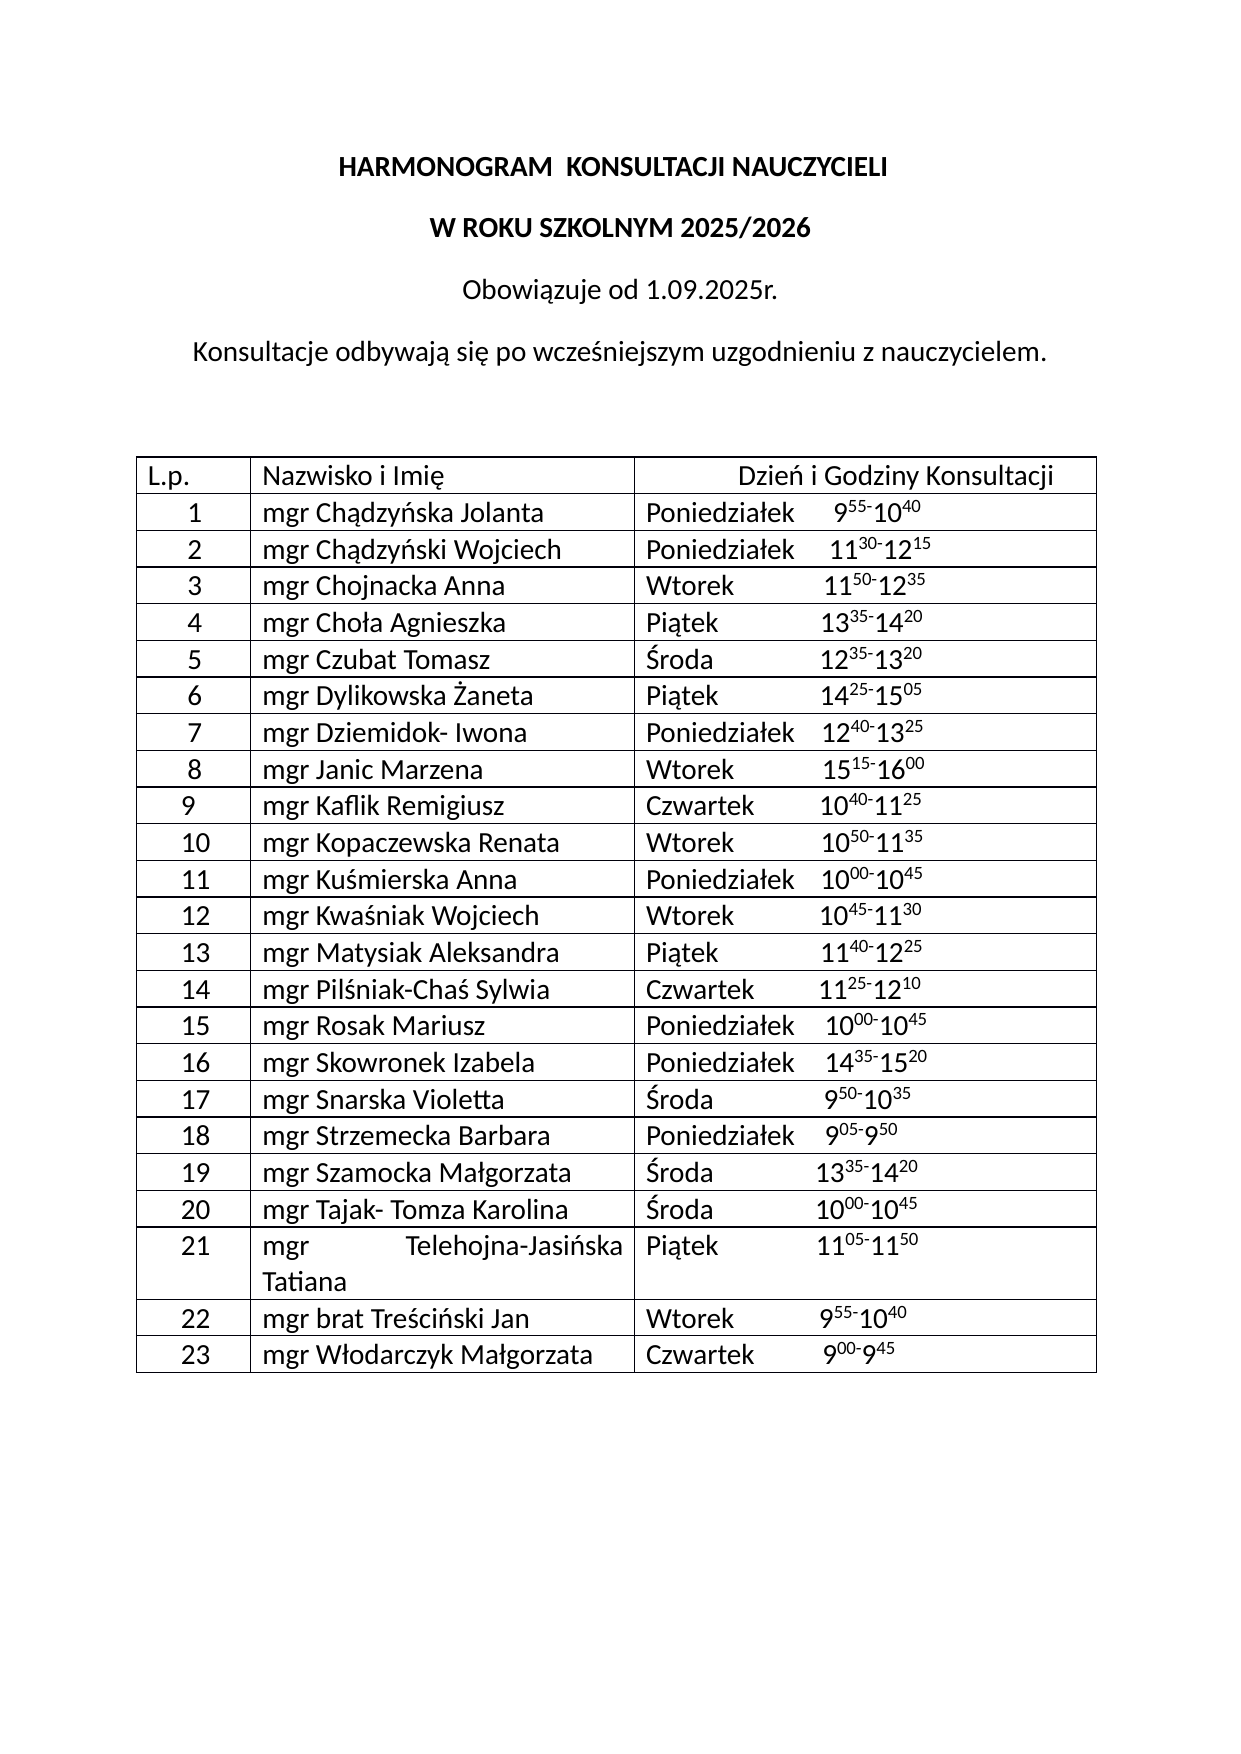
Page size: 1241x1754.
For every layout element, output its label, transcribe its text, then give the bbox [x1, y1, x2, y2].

table_cell Poniedziałek 1000-1045 [635, 1008, 1096, 1043]
table_cell Poniedziałek 955-1040 [635, 494, 1096, 530]
table_cell Piątek 1140-1225 [635, 934, 1096, 970]
table_header Nazwisko i Imię [251, 458, 634, 493]
text HARMONOGRAM KONSULTACJI NAUCZYCIELI [148, 148, 1093, 183]
table_cell 14 [137, 971, 250, 1006]
table_cell mgr Matysiak Aleksandra [251, 934, 634, 970]
table_header Dzień i Godziny Konsultacji [635, 458, 1096, 493]
table_cell mgr Włodarczyk Małgorzata [251, 1336, 634, 1372]
table_cell Czwartek 900-945 [635, 1336, 1096, 1372]
table_cell mgr Kaflik Remigiusz [251, 788, 634, 823]
table_cell mgr Janic Marzena [251, 751, 634, 786]
table_cell mgr Pilśniak-Chaś Sylwia [251, 971, 634, 1006]
table_cell 13 [137, 934, 250, 970]
table_cell 16 [137, 1044, 250, 1080]
table_cell 11 [137, 861, 250, 896]
table_cell mgr Telehojna-Jasińska Tatiana [251, 1228, 634, 1299]
table_cell mgr Kwaśniak Wojciech [251, 898, 634, 933]
table_cell Środa 1235-1320 [635, 641, 1096, 676]
table_cell 5 [137, 641, 250, 676]
table_cell Poniedziałek 1000-1045 [635, 861, 1096, 896]
table_cell Środa 1000-1045 [635, 1191, 1096, 1226]
table_cell mgr Rosak Mariusz [251, 1008, 634, 1043]
table_cell mgr Dziemidok- Iwona [251, 714, 634, 750]
table_cell 15 [137, 1008, 250, 1043]
text Obowiązuje od 1.09.2025r. [148, 271, 1093, 307]
table_cell Piątek 1105-1150 [635, 1228, 1096, 1299]
table_cell mgr Chojnacka Anna [251, 568, 634, 603]
table_cell 19 [137, 1154, 250, 1190]
table_cell Czwartek 1040-1125 [635, 788, 1096, 823]
table_cell 3 [137, 568, 250, 603]
table_cell Wtorek 1045-1130 [635, 898, 1096, 933]
table_cell 22 [137, 1300, 250, 1335]
table_cell mgr brat Treściński Jan [251, 1300, 634, 1335]
table_cell 12 [137, 898, 250, 933]
table_cell Poniedziałek 1435-1520 [635, 1044, 1096, 1080]
table_cell 2 [137, 531, 250, 566]
table_cell Wtorek 1150-1235 [635, 568, 1096, 603]
table_cell mgr Chądzyński Wojciech [251, 531, 634, 566]
table_cell 9 [137, 788, 250, 823]
table_cell mgr Dylikowska Żaneta [251, 678, 634, 713]
table_cell 20 [137, 1191, 250, 1226]
table_cell 17 [137, 1081, 250, 1116]
table_cell Piątek 1335-1420 [635, 604, 1096, 640]
table_cell Wtorek 955-1040 [635, 1300, 1096, 1335]
table_cell 18 [137, 1118, 250, 1153]
table_cell Wtorek 1050-1135 [635, 824, 1096, 860]
text W ROKU SZKOLNYM 2025/2026 [148, 209, 1093, 245]
table_cell 6 [137, 678, 250, 713]
table_cell mgr Kopaczewska Renata [251, 824, 634, 860]
table_cell mgr Kuśmierska Anna [251, 861, 634, 896]
table_cell Wtorek 1515-1600 [635, 751, 1096, 786]
table_cell Czwartek 1125-1210 [635, 971, 1096, 1006]
table_cell Poniedziałek 1130-1215 [635, 531, 1096, 566]
table_cell 21 [137, 1228, 250, 1299]
table_cell mgr Snarska Violetta [251, 1081, 634, 1116]
table_cell mgr Skowronek Izabela [251, 1044, 634, 1080]
table_cell 8 [137, 751, 250, 786]
table_cell Piątek 1425-1505 [635, 678, 1096, 713]
table_cell 23 [137, 1336, 250, 1372]
table_cell mgr Choła Agnieszka [251, 604, 634, 640]
table_cell mgr Czubat Tomasz [251, 641, 634, 676]
text Konsultacje odbywają się po wcześniejszym uzgodnieniu z nauczycielem. [148, 333, 1093, 368]
table_header L.p. [137, 458, 250, 493]
table_cell 7 [137, 714, 250, 750]
table_cell mgr Szamocka Małgorzata [251, 1154, 634, 1190]
table_cell Poniedziałek 905-950 [635, 1118, 1096, 1153]
table_cell 4 [137, 604, 250, 640]
table_cell Środa 950-1035 [635, 1081, 1096, 1116]
table_cell 10 [137, 824, 250, 860]
table_cell Środa 1335-1420 [635, 1154, 1096, 1190]
table_cell 1 [137, 494, 250, 530]
table_cell mgr Tajak- Tomza Karolina [251, 1191, 634, 1226]
table_cell Poniedziałek 1240-1325 [635, 714, 1096, 750]
table_cell mgr Chądzyńska Jolanta [251, 494, 634, 530]
table_cell mgr Strzemecka Barbara [251, 1118, 634, 1153]
